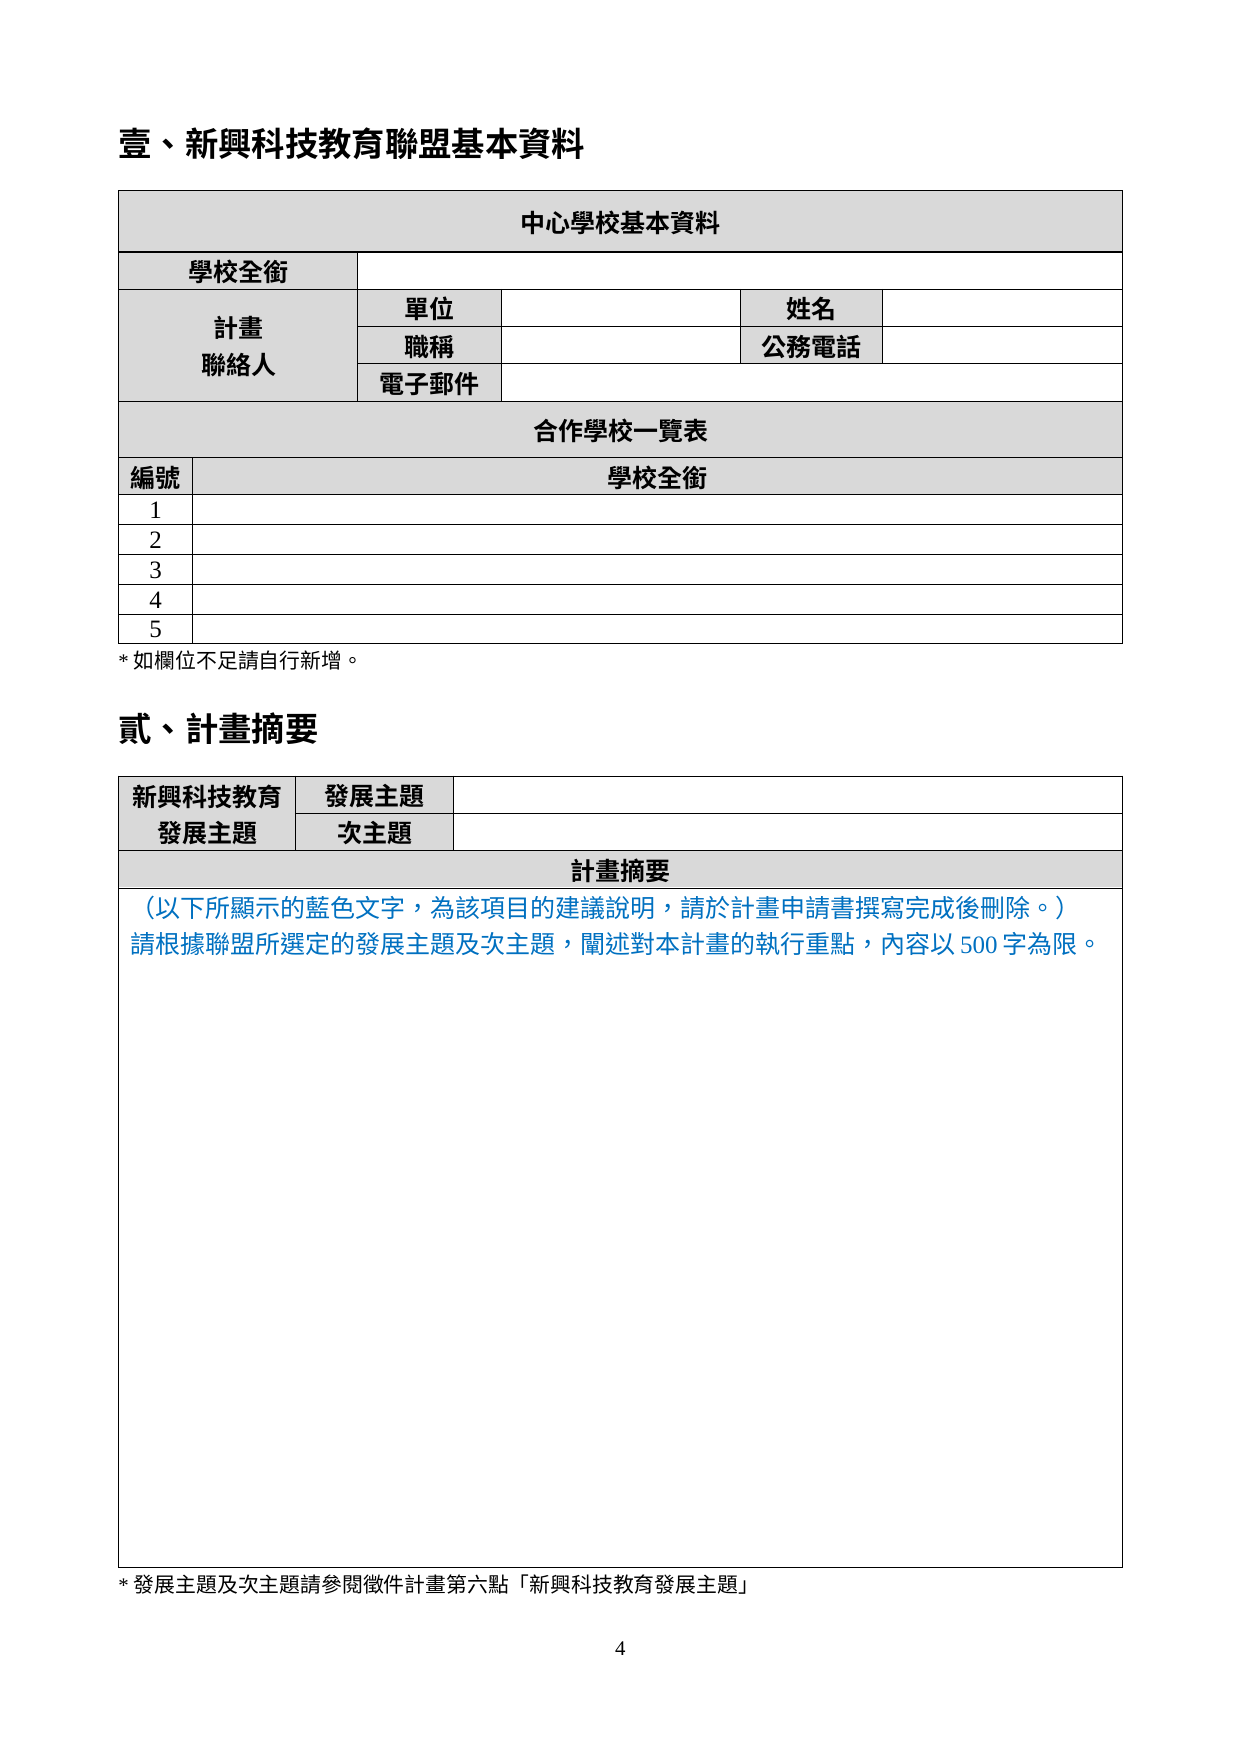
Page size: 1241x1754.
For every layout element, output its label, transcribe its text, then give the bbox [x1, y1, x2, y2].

table_cell 編號 [119, 458, 192, 494]
table_cell 3 [119, 555, 192, 584]
subtitle 新興科技教育聯盟基本資料 [118, 118, 1122, 166]
table_cell [193, 525, 1122, 554]
table_cell 學校全銜 [119, 253, 357, 289]
table_cell 電子郵件 [358, 364, 501, 401]
table_header 中心學校基本資料 [119, 191, 1122, 251]
table_cell [502, 327, 740, 363]
table_cell 學校全銜 [193, 458, 1122, 494]
table_cell 5 [119, 615, 192, 643]
table_cell [883, 290, 1122, 326]
table_cell 姓名 [741, 290, 882, 326]
table_cell 單位 [358, 290, 501, 326]
table_cell [193, 555, 1122, 584]
table_header [454, 777, 1122, 813]
subtitle 計畫摘要 [118, 703, 1122, 751]
table_cell [358, 253, 1122, 289]
table_cell [193, 585, 1122, 613]
table_cell [502, 290, 740, 326]
table_cell 計畫摘要 [119, 851, 1122, 887]
table_header 發展主題 [296, 777, 453, 813]
table_cell 次主題 [296, 814, 453, 850]
table_cell （以下所顯示的藍色文字，為該項目的建議說明，請於計畫申請書撰寫完成後刪除。） 請根據聯盟所選定的發展主題及次主題，闡述對本計畫的執行重點，內容以500字為限。 [119, 889, 1122, 1567]
table_cell 2 [119, 525, 192, 554]
table_cell [502, 364, 1122, 401]
text * 發展主題及次主題請參閱徵件計畫第六點「新興科技教育發展主題」 [118, 1568, 1122, 1598]
table_cell [193, 495, 1122, 524]
text * 如欄位不足請自行新增。 [118, 644, 1122, 674]
table_cell 職稱 [358, 327, 501, 363]
table_cell 4 [119, 585, 192, 613]
table_cell 1 [119, 495, 192, 524]
table_header 新興科技教育發展主題 [119, 777, 295, 850]
table_cell [883, 327, 1122, 363]
table_cell 合作學校一覽表 [119, 402, 1122, 457]
table_cell 公務電話 [741, 327, 882, 363]
table_cell 計畫 聯絡人 [119, 290, 357, 401]
table_cell [193, 615, 1122, 643]
table_cell [454, 814, 1122, 850]
